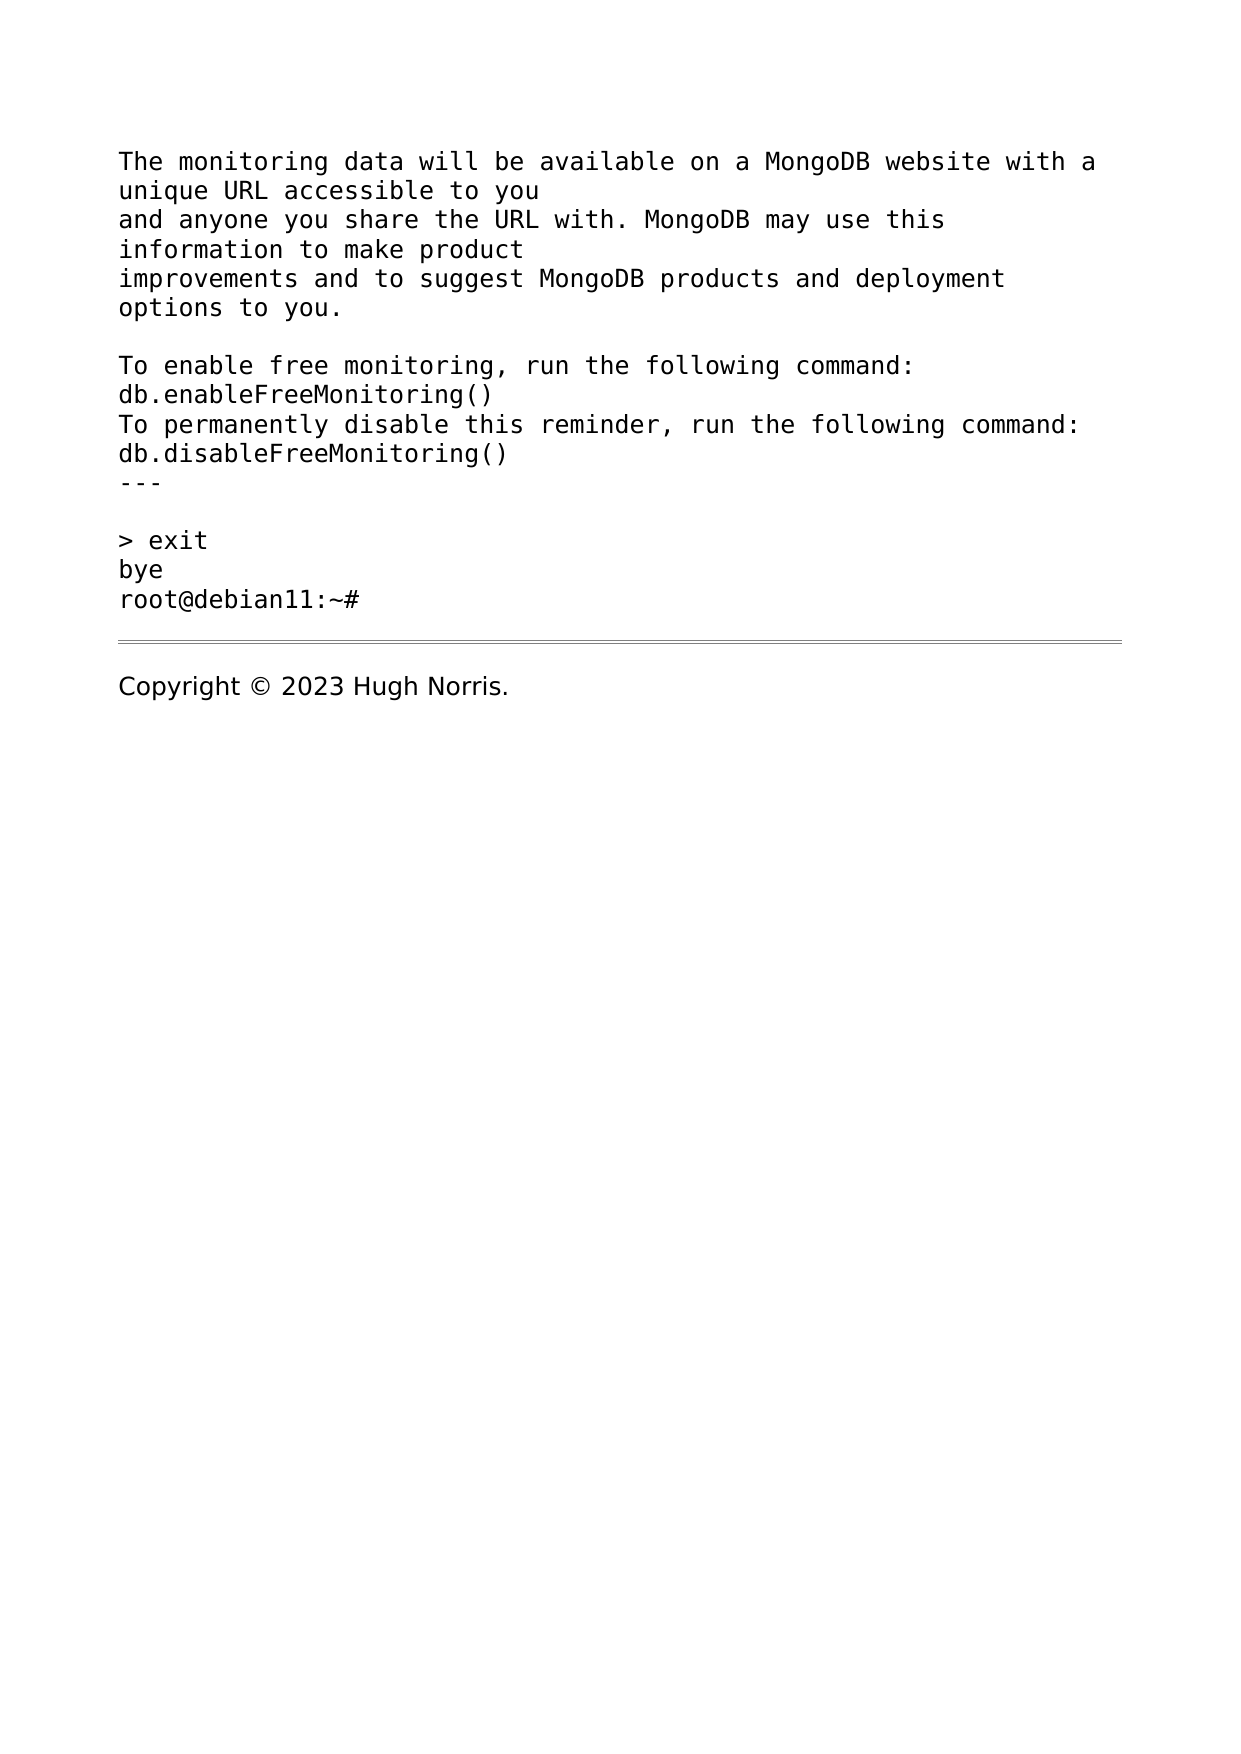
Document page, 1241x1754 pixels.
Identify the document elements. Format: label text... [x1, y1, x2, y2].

text The monitoring data will be available on a MongoDB website with a unique URL accessible to you and anyone you share the URL with. MongoDB may use this information to make product improvements and to suggest MongoDB products and deployment options to you. To enable free monitoring, run the following command: db.enableFreeMonitoring() To permanently disable this reminder, run the following command: db.disableFreeMonitoring() --- > exit bye root@debian11:~# [118, 118, 1122, 614]
text Copyright © 2023 Hugh Norris. [118, 672, 1122, 701]
